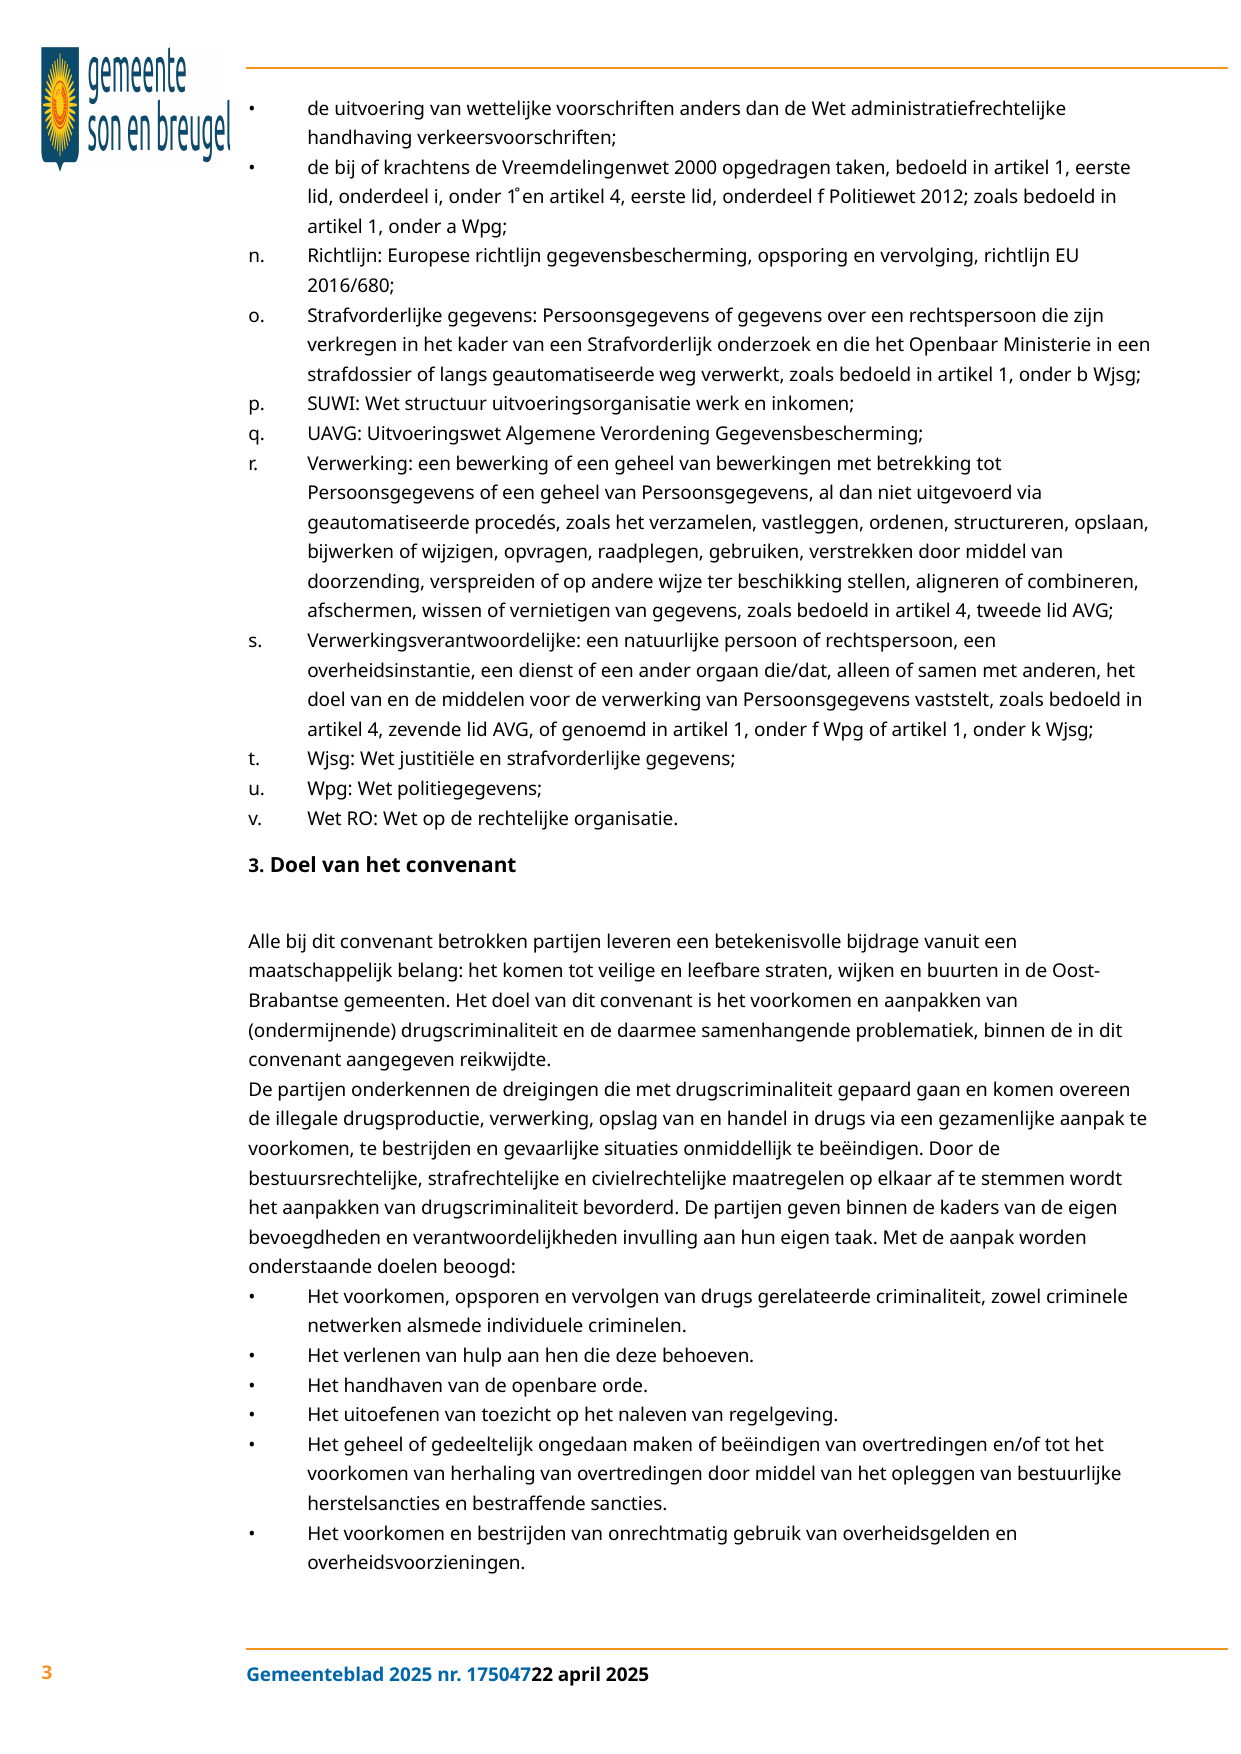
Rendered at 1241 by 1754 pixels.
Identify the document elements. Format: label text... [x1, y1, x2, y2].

list de uitvoering van wettelijke voorschriften anders dan de Wet administratiefrechtelijke handhaving verkeersvoorschriften; [248, 95, 1152, 150]
list Strafvorderlijke gegevens: Persoonsgegevens of gegevens over een rechtspersoon die zijn verkregen in het kader van een Strafvorderlijk onderzoek en die het Openbaar Ministerie in een strafdossier of langs geautomatiseerde weg verwerkt, zoals bedoeld in artikel 1, onder b Wjsg; [248, 302, 1152, 387]
list Het voorkomen en bestrijden van onrechtmatig gebruik van overheidsgelden en overheidsvoorzieningen. [248, 1520, 1152, 1575]
picture [41, 47, 231, 172]
text Alle bij dit convenant betrokken partijen leveren een betekenisvolle bijdrage vanuit een maatschappelijk belang: het komen tot veilige en leefbare straten, wijken en buurten in de Oost-Brabantse gemeenten. Het doel van dit convenant is het voorkomen en aanpakken van (ondermijnende) drugscriminaliteit en de daarmee samenhangende problematiek, binnen de in dit convenant aangegeven reikwijdte. [248, 928, 1152, 1072]
list Wjsg: Wet justitiële en strafvorderlijke gegevens; [248, 746, 1152, 771]
list Richtlijn: Europese richtlijn gegevensbescherming, opsporing en vervolging, richtlijn EU 2016/680; [248, 243, 1152, 298]
list Het handhaven van de openbare orde. [248, 1372, 1152, 1398]
list UAVG: Uitvoeringswet Algemene Verordening Gegevensbescherming; [248, 420, 1152, 446]
list de bij of krachtens de Vreemdelingenwet 2000 opgedragen taken, bedoeld in artikel 1, eerste lid, onderdeel i, onder 1̊ en artikel 4, eerste lid, onderdeel f Politiewet 2012; zoals bedoeld in artikel 1, onder a Wpg; [248, 154, 1152, 239]
list Het geheel of gedeeltelijk ongedaan maken of beëindigen van overtredingen en/of tot het voorkomen van herhaling van overtredingen door middel van het opleggen van bestuurlijke herstelsancties en bestraffende sancties. [248, 1431, 1152, 1516]
list SUWI: Wet structuur uitvoeringsorganisatie werk en inkomen; [248, 391, 1152, 416]
list Wet RO: Wet op de rechtelijke organisatie. [248, 805, 1152, 831]
list Verwerkingsverantwoordelijke: een natuurlijke persoon of rechtspersoon, een overheidsinstantie, een dienst of een ander orgaan die/dat, alleen of samen met anderen, het doel van en de middelen voor de verwerking van Persoonsgegevens vaststelt, zoals bedoeld in artikel 4, zevende lid AVG, of genoemd in artikel 1, onder f Wpg of artikel 1, onder k Wjsg; [248, 627, 1152, 742]
text 3. Doel van het convenant [248, 850, 1152, 879]
list Wpg: Wet politiegegevens; [248, 775, 1152, 801]
list Het uitoefenen van toezicht op het naleven van regelgeving. [248, 1401, 1152, 1427]
text De partijen onderkennen de dreigingen die met drugscriminaliteit gepaard gaan en komen overeen de illegale drugsproductie, verwerking, opslag van en handel in drugs via een gezamenlijke aanpak te voorkomen, te bestrijden en gevaarlijke situaties onmiddellijk te beëindigen. Door de bestuursrechtelijke, strafrechtelijke en civielrechtelijke maatregelen op elkaar af te stemmen wordt het aanpakken van drugscriminaliteit bevorderd. De partijen geven binnen de kaders van de eigen bevoegdheden en verantwoordelijkheden invulling aan hun eigen taak. Met de aanpak worden onderstaande doelen beoogd: [248, 1076, 1152, 1279]
list Het verlenen van hulp aan hen die deze behoeven. [248, 1342, 1152, 1368]
list Het voorkomen, opsporen en vervolgen van drugs gerelateerde criminaliteit, zowel criminele netwerken alsmede individuele criminelen. [248, 1283, 1152, 1338]
list Verwerking: een bewerking of een geheel van bewerkingen met betrekking tot Persoonsgegevens of een geheel van Persoonsgegevens, al dan niet uitgevoerd via geautomatiseerde procedés, zoals het verzamelen, vastleggen, ordenen, structureren, opslaan, bijwerken of wijzigen, opvragen, raadplegen, gebruiken, verstrekken door middel van doorzending, verspreiden of op andere wijze ter beschikking stellen, aligneren of combineren, afschermen, wissen of vernietigen van gegevens, zoals bedoeld in artikel 4, tweede lid AVG; [248, 450, 1152, 623]
